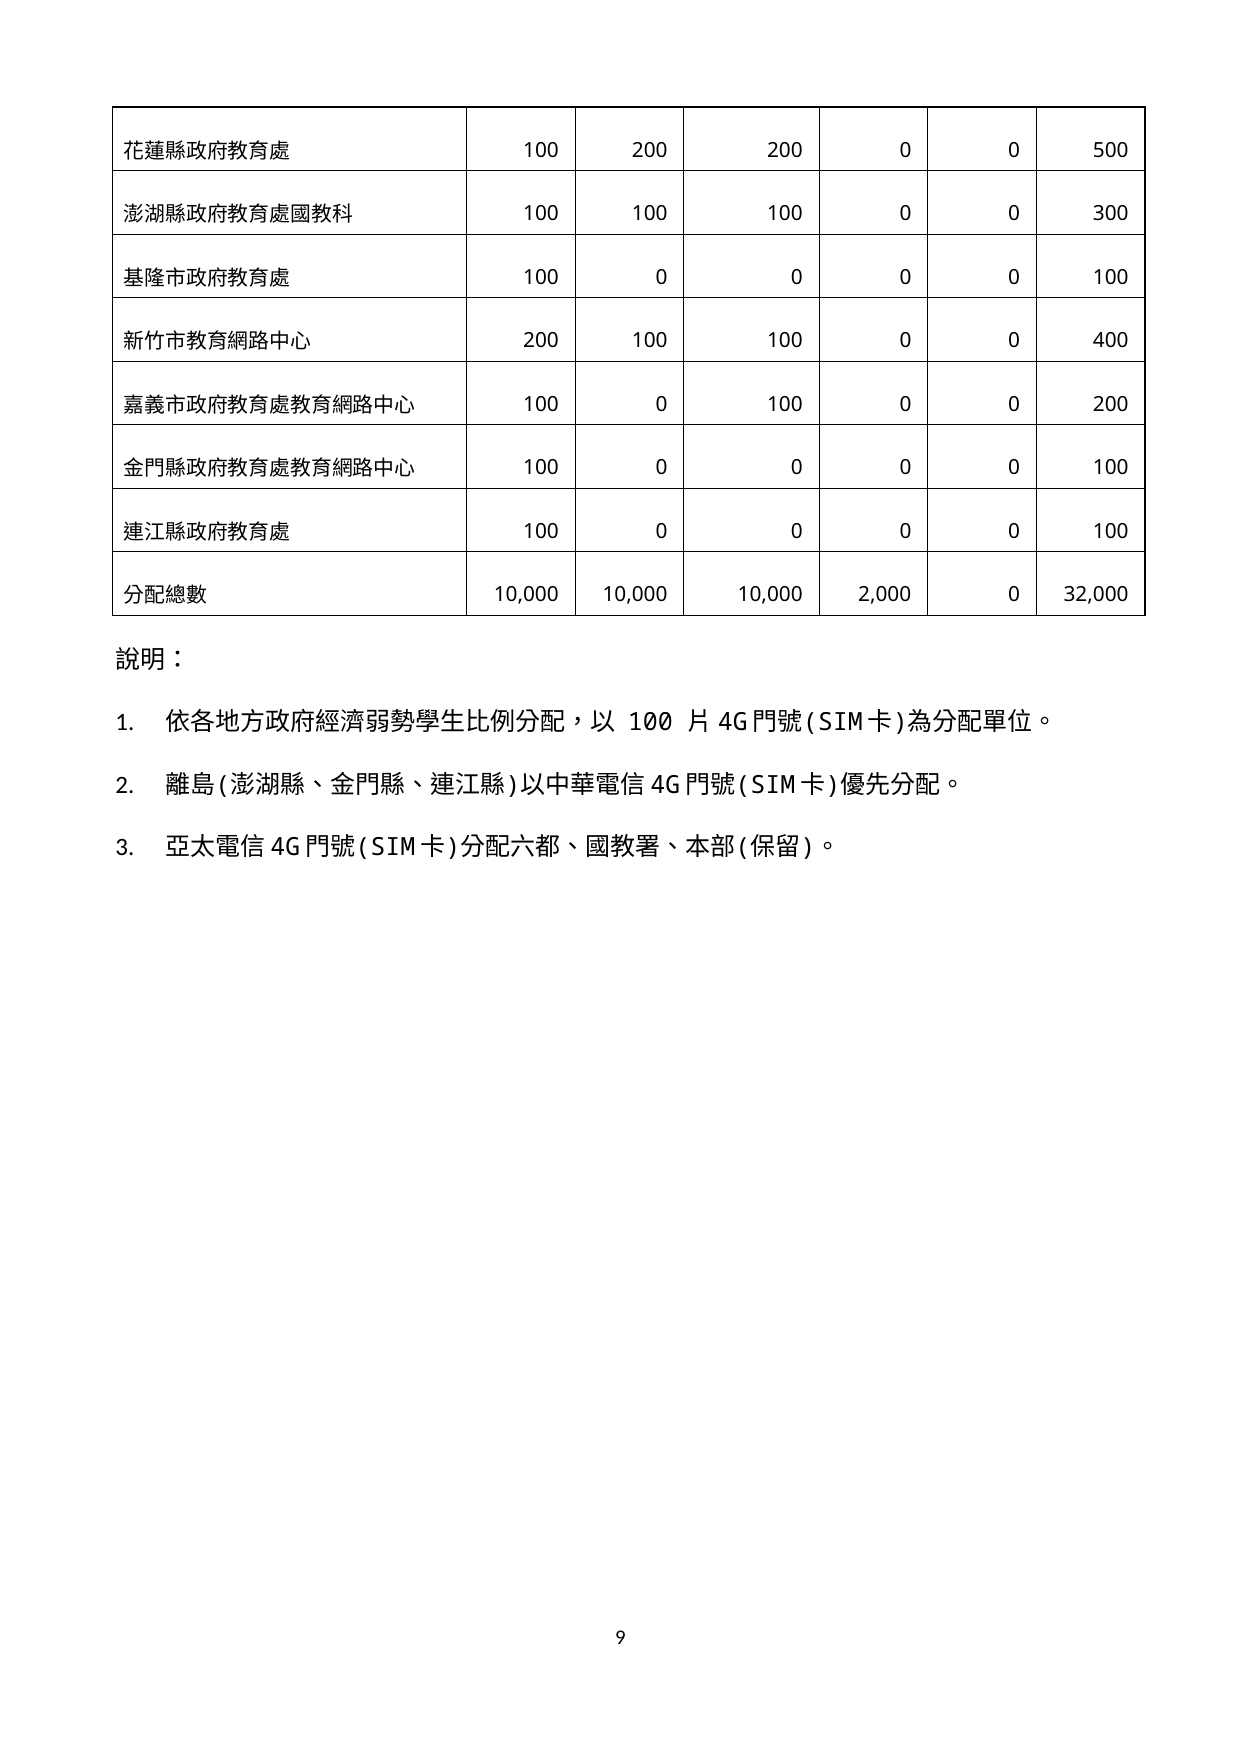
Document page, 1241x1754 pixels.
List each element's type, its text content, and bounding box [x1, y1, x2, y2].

table_cell 100 [467, 235, 575, 297]
table_cell 0 [576, 425, 683, 488]
table_cell 500 [1037, 108, 1144, 170]
table_cell 0 [820, 298, 927, 361]
table_cell 分配總數 [113, 552, 466, 615]
table_cell 200 [684, 108, 819, 170]
table_cell 100 [684, 362, 819, 424]
table_cell 0 [928, 425, 1036, 488]
table_cell 0 [576, 235, 683, 297]
table_cell 200 [576, 108, 683, 170]
table_cell 0 [928, 171, 1036, 233]
table_cell 100 [1037, 235, 1144, 297]
table_cell 0 [820, 362, 927, 424]
table_cell 0 [928, 362, 1036, 424]
table_cell 0 [684, 235, 819, 297]
table_cell 金門縣政府教育處教育網路中心 [113, 425, 466, 488]
table_cell 100 [684, 298, 819, 361]
table_cell 100 [684, 171, 819, 233]
table_cell 100 [467, 171, 575, 233]
table_cell 花蓮縣政府教育處 [113, 108, 466, 170]
table_cell 100 [1037, 489, 1144, 551]
table_cell 32,000 [1037, 552, 1144, 615]
table_cell 2,000 [820, 552, 927, 615]
table_cell 100 [467, 362, 575, 424]
table_cell 100 [576, 171, 683, 233]
table_cell 0 [820, 171, 927, 233]
table_cell 0 [820, 108, 927, 170]
table_cell 10,000 [684, 552, 819, 615]
table_cell 0 [820, 425, 927, 488]
table_cell 0 [928, 552, 1036, 615]
table_cell 0 [928, 108, 1036, 170]
table_cell 10,000 [467, 552, 575, 615]
table_cell 10,000 [576, 552, 683, 615]
table_cell 400 [1037, 298, 1144, 361]
table_cell 0 [820, 235, 927, 297]
table_cell 100 [1037, 425, 1144, 488]
table_cell 300 [1037, 171, 1144, 233]
table_header 說明： [112, 616, 1101, 678]
table_cell 嘉義市政府教育處教育網路中心 [113, 362, 466, 424]
table_cell 0 [820, 489, 927, 551]
table_cell 200 [467, 298, 575, 361]
table_cell 100 [467, 489, 575, 551]
table_cell 依各地方政府經濟弱勢學生比例分配，以 100 片4G門號(SIM卡)為分配單位。 [112, 678, 1101, 741]
table_cell 0 [928, 235, 1036, 297]
table_cell 連江縣政府教育處 [113, 489, 466, 551]
table_cell 離島(澎湖縣、金門縣、連江縣)以中華電信4G門號(SIM卡)優先分配。 [112, 741, 1101, 803]
table_cell 100 [467, 108, 575, 170]
table_cell 0 [576, 362, 683, 424]
table_cell 200 [1037, 362, 1144, 424]
table_cell 0 [928, 489, 1036, 551]
table_cell 0 [576, 489, 683, 551]
table_cell 0 [684, 425, 819, 488]
table_cell 澎湖縣政府教育處國教科 [113, 171, 466, 233]
table_cell 100 [467, 425, 575, 488]
table_cell 0 [928, 298, 1036, 361]
table_cell 0 [684, 489, 819, 551]
table_cell 新竹市教育網路中心 [113, 298, 466, 361]
table_cell 亞太電信4G門號(SIM卡)分配六都、國教署、本部(保留)。 [112, 803, 1101, 866]
table_cell 100 [576, 298, 683, 361]
table_cell 基隆市政府教育處 [113, 235, 466, 297]
